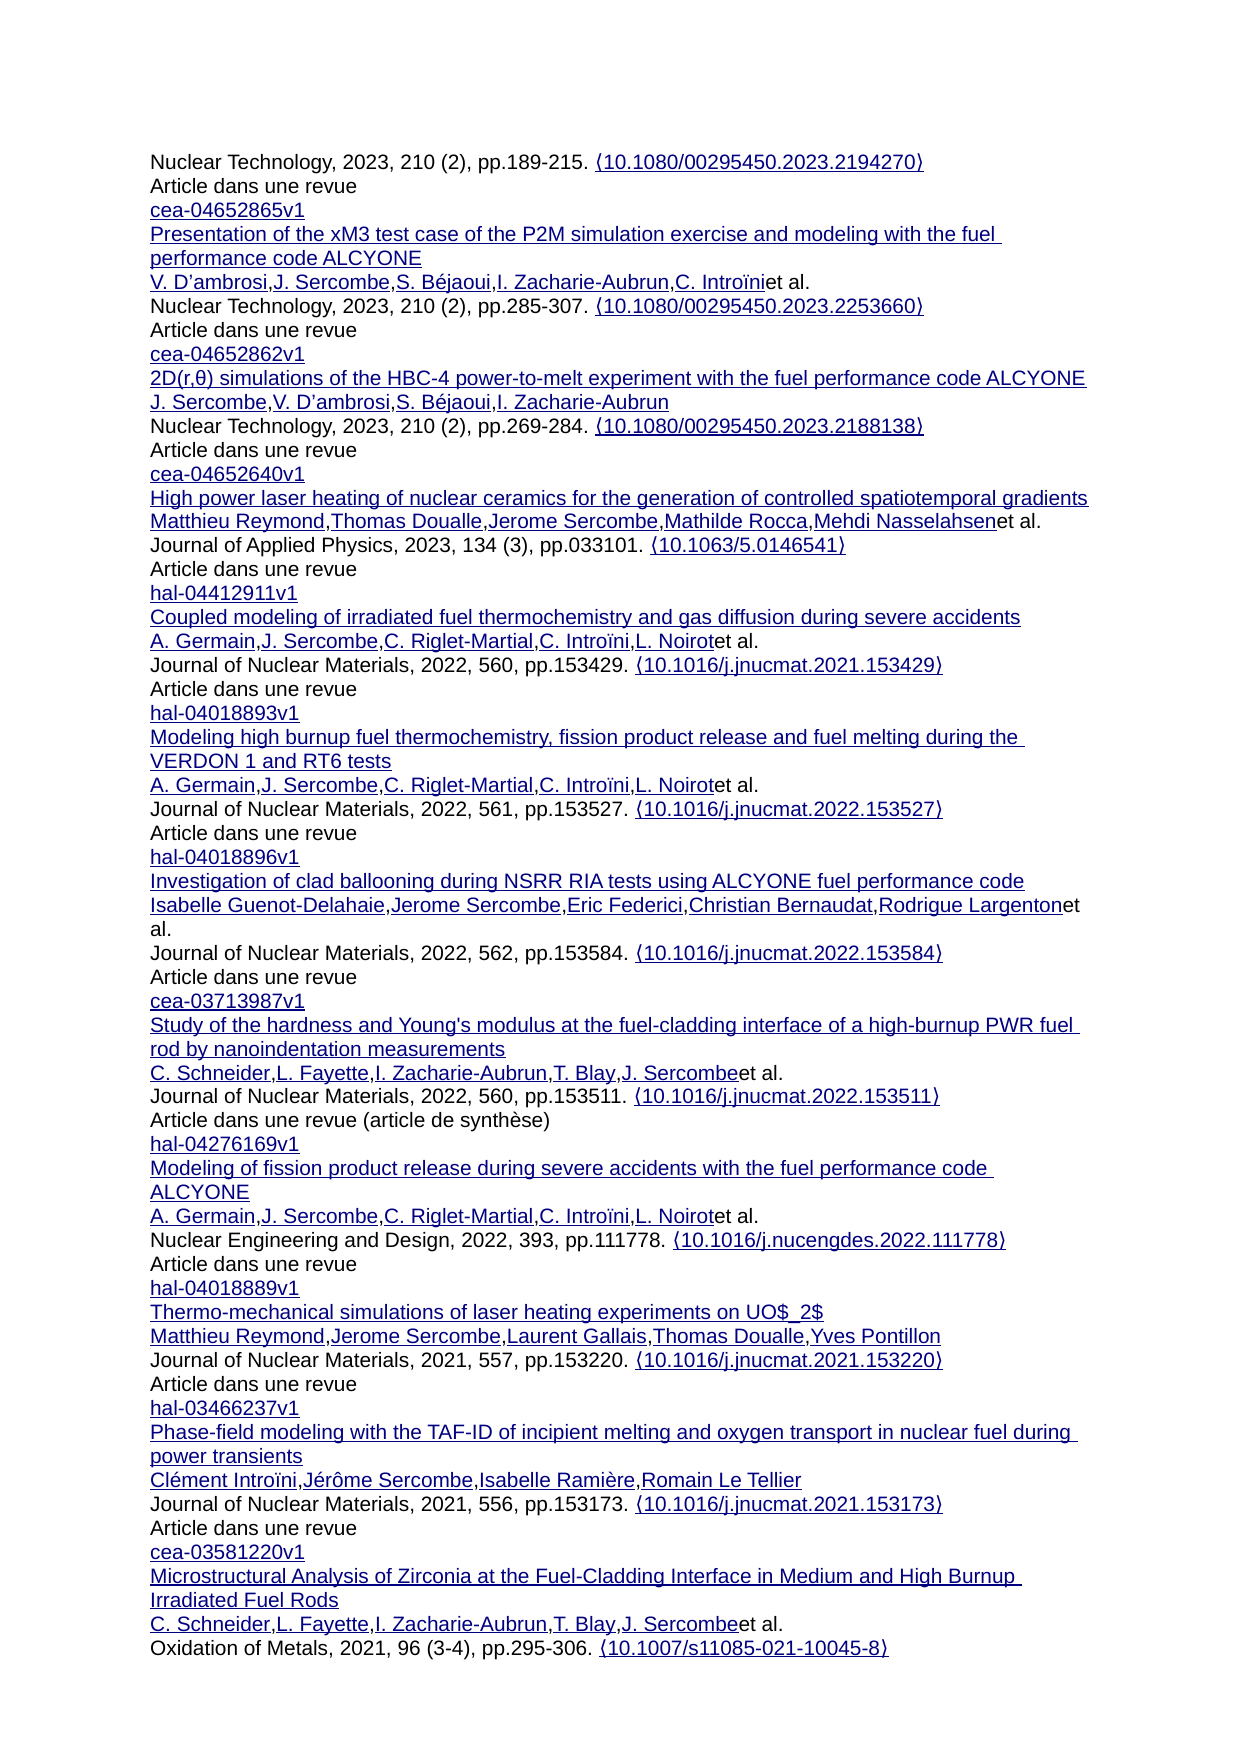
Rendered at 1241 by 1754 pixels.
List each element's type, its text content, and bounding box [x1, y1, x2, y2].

table_cell Study of the hardness and Young's modulus at the fuel-cladding interface of a high-burnup PWR fuel rod by nanoindentation measurements C. Schneider,L. Fayette,I. Zacharie-Aubrun,T. Blay,J. Sercombeet al. Journal of Nuclear Materials, 2022, 560, pp.153511. ⟨10.1016/j.jnucmat.2022.153511⟩ Article dans une revue (article de synthèse) hal-04276169v1 [150, 1013, 1090, 1156]
table_cell Microstructural Analysis of Zirconia at the Fuel-Cladding Interface in Medium and High Burnup Irradiated Fuel Rods C. Schneider,L. Fayette,I. Zacharie-Aubrun,T. Blay,J. Sercombeet al. Oxidation of Metals, 2021, 96 (3-4), pp.295-306. ⟨10.1007/s11085-021-10045-8⟩ [150, 1564, 1090, 1659]
table_cell Phase-field modeling with the TAF-ID of incipient melting and oxygen transport in nuclear fuel during power transients Clément Introïni,Jérôme Sercombe,Isabelle Ramière,Romain Le Tellier Journal of Nuclear Materials, 2021, 556, pp.153173. ⟨10.1016/j.jnucmat.2021.153173⟩ Article dans une revue cea-03581220v1 [150, 1420, 1090, 1563]
table_cell Thermo-mechanical simulations of laser heating experiments on UO$_2$ Matthieu Reymond,Jerome Sercombe,Laurent Gallais,Thomas Doualle,Yves Pontillon Journal of Nuclear Materials, 2021, 557, pp.153220. ⟨10.1016/j.jnucmat.2021.153220⟩ Article dans une revue hal-03466237v1 [150, 1300, 1090, 1420]
table_cell Coupled modeling of irradiated fuel thermochemistry and gas diffusion during severe accidents A. Germain,J. Sercombe,C. Riglet-Martial,C. Introïni,L. Noirotet al. Journal of Nuclear Materials, 2022, 560, pp.153429. ⟨10.1016/j.jnucmat.2021.153429⟩ Article dans une revue hal-04018893v1 [150, 605, 1090, 725]
table_cell Modeling of fission product release during severe accidents with the fuel performance code ALCYONE A. Germain,J. Sercombe,C. Riglet-Martial,C. Introïni,L. Noirotet al. Nuclear Engineering and Design, 2022, 393, pp.111778. ⟨10.1016/j.nucengdes.2022.111778⟩ Article dans une revue hal-04018889v1 [150, 1156, 1090, 1300]
table_cell Modeling high burnup fuel thermochemistry, fission product release and fuel melting during the VERDON 1 and RT6 tests A. Germain,J. Sercombe,C. Riglet-Martial,C. Introïni,L. Noirotet al. Journal of Nuclear Materials, 2022, 561, pp.153527. ⟨10.1016/j.jnucmat.2022.153527⟩ Article dans une revue hal-04018896v1 [150, 725, 1090, 869]
table_cell Investigation of clad ballooning during NSRR RIA tests using ALCYONE fuel performance code Isabelle Guenot-Delahaie,Jerome Sercombe,Eric Federici,Christian Bernaudat,Rodrigue Largentonet al. Journal of Nuclear Materials, 2022, 562, pp.153584. ⟨10.1016/j.jnucmat.2022.153584⟩ Article dans une revue cea-03713987v1 [150, 869, 1090, 1012]
table_cell Nuclear Technology, 2023, 210 (2), pp.189-215. ⟨10.1080/00295450.2023.2194270⟩ Article dans une revue cea-04652865v1 [150, 150, 1090, 222]
table_cell Presentation of the xM3 test case of the P2M simulation exercise and modeling with the fuel performance code ALCYONE V. D’ambrosi,J. Sercombe,S. Béjaoui,I. Zacharie-Aubrun,C. Introïniet al. Nuclear Technology, 2023, 210 (2), pp.285-307. ⟨10.1080/00295450.2023.2253660⟩ Article dans une revue cea-04652862v1 [150, 222, 1090, 366]
table_cell 2D(r,θ) simulations of the HBC-4 power-to-melt experiment with the fuel performance code ALCYONE J. Sercombe,V. D’ambrosi,S. Béjaoui,I. Zacharie-Aubrun Nuclear Technology, 2023, 210 (2), pp.269-284. ⟨10.1080/00295450.2023.2188138⟩ Article dans une revue cea-04652640v1 [150, 366, 1090, 485]
table_cell High power laser heating of nuclear ceramics for the generation of controlled spatiotemporal gradients Matthieu Reymond,Thomas Doualle,Jerome Sercombe,Mathilde Rocca,Mehdi Nasselahsenet al. Journal of Applied Physics, 2023, 134 (3), pp.033101. ⟨10.1063/5.0146541⟩ Article dans une revue hal-04412911v1 [150, 485, 1090, 605]
